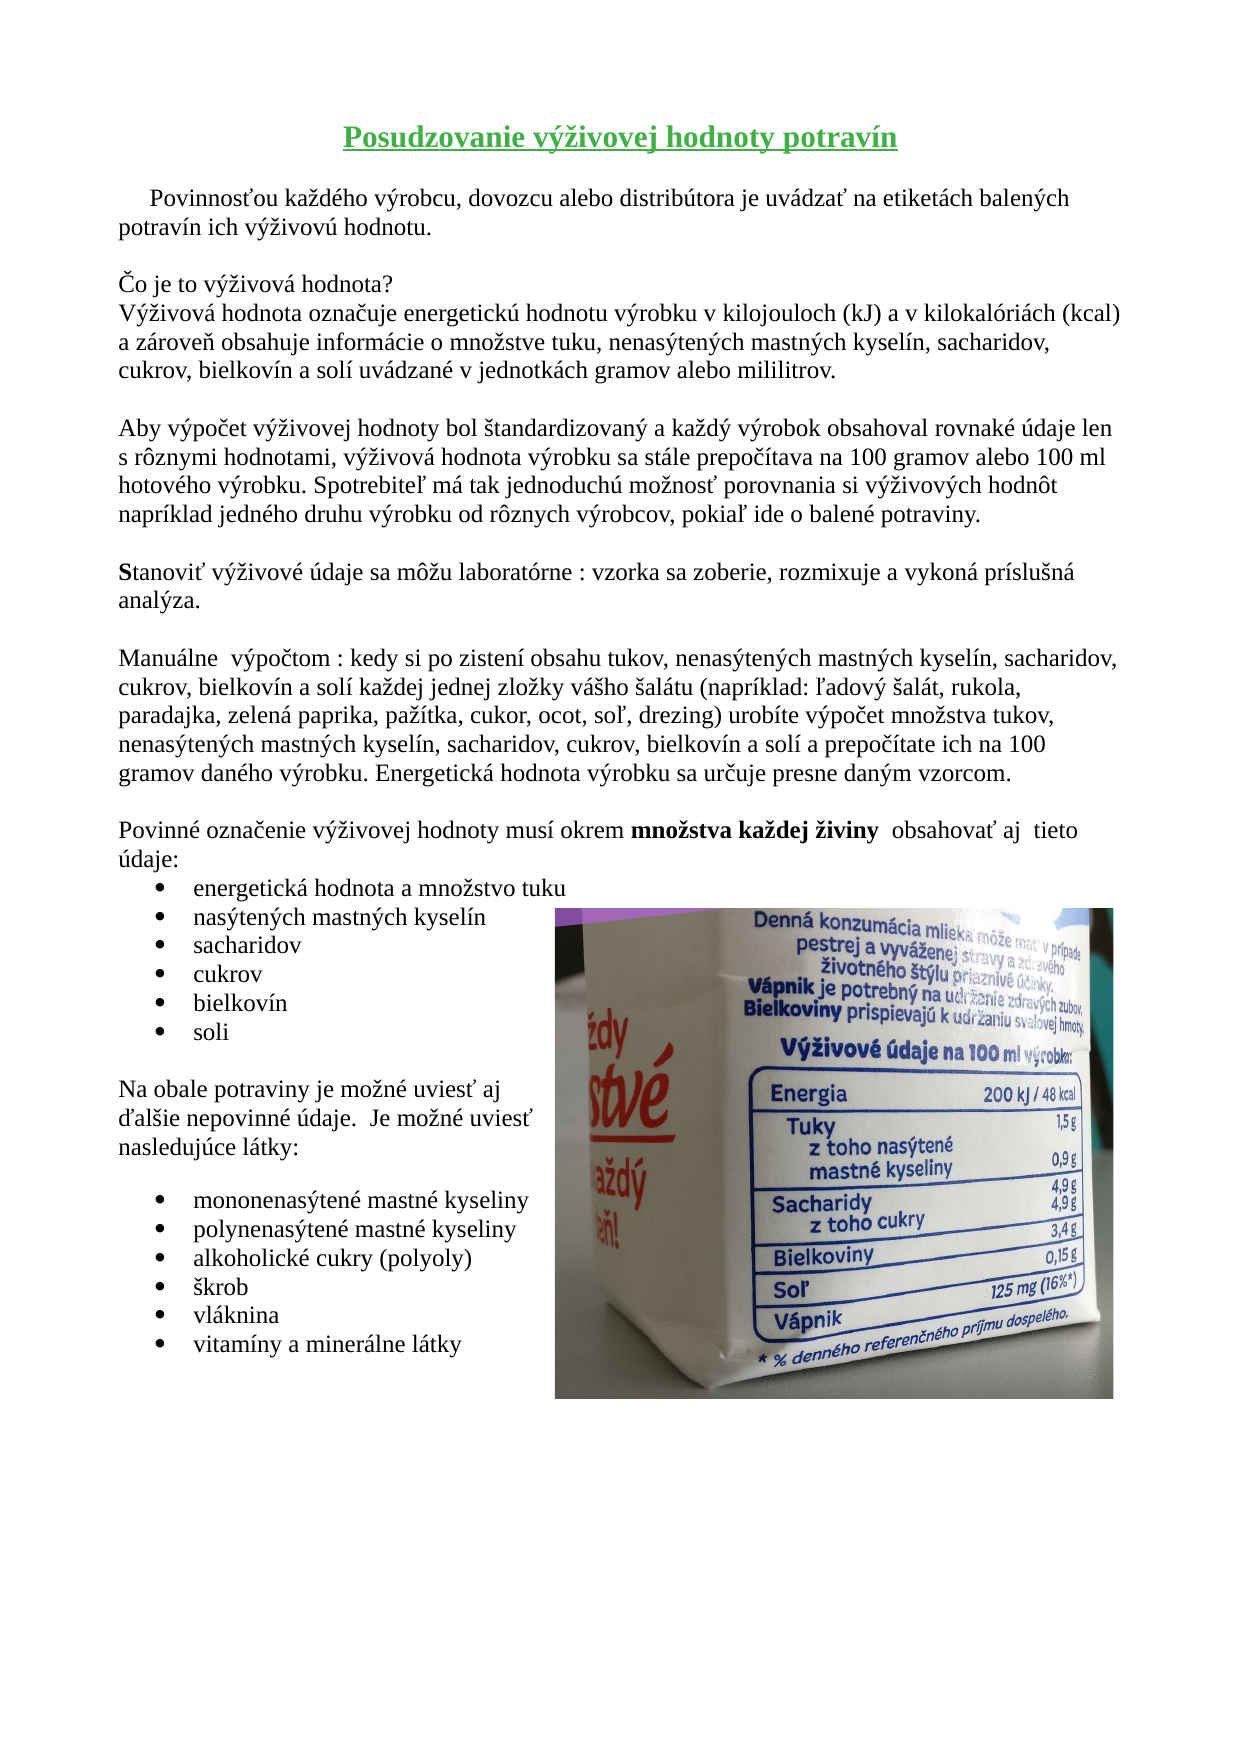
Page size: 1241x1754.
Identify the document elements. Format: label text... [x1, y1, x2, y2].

text Posudzovanie výživovej hodnoty potravín [118, 118, 1122, 154]
list [1114, 1272, 1122, 1300]
list [1114, 959, 1122, 988]
text Povinnosťou každého výrobcu, dovozcu alebo distribútora je uvádzať na etiketách balených potravín ich výživovú hodnotu. [118, 183, 1122, 240]
list sacharidov [156, 930, 554, 959]
list vláknina [156, 1300, 554, 1329]
list [1114, 1300, 1122, 1329]
text Aby výpočet výživovej hodnoty bol štandardizovaný a každý výrobok obsahoval rovnaké údaje len s rôznymi hodnotami, výživová hodnota výrobku sa stále prepočítava na 100 gramov alebo 100 ml hotového výrobku. Spotrebiteľ má tak jednoduchú možnosť porovnania si výživových hodnôt napríklad jedného druhu výrobku od rôznych výrobcov, pokiaľ ide o balené potraviny. Stanoviť výživové údaje sa môžu laboratórne : vzorka sa zoberie, rozmixuje a vykoná príslušná analýza. [118, 413, 1122, 614]
text Čo je to výživová hodnota? Výživová hodnota označuje energetickú hodnotu výrobku v kilojouloch (kJ) a v kilokalóriách (kcal) a zároveň obsahuje informácie o množstve tuku, nenasýtených mastných kyselín, sacharidov, cukrov, bielkovín a solí uvádzané v jednotkách gramov alebo mililitrov. [118, 269, 1122, 384]
list soli [156, 1017, 554, 1045]
list bielkovín [156, 988, 554, 1017]
picture [554, 908, 1114, 1399]
list [1114, 988, 1122, 1017]
list alkoholické cukry (polyoly) [156, 1243, 554, 1272]
list nasýtených mastných kyselín [156, 902, 1122, 930]
text Na obale potraviny je možné uviesť aj ďalšie nepovinné údaje. Je možné uviesť nasledujúce látky: [118, 1074, 554, 1160]
list [1114, 1017, 1122, 1045]
list škrob [156, 1272, 554, 1300]
list polynenasýtené mastné kyseliny [156, 1214, 554, 1243]
list mononenasýtené mastné kyseliny [156, 1185, 554, 1214]
list energetická hodnota a množstvo tuku [156, 873, 1122, 902]
list vitamíny a minerálne látky [156, 1329, 554, 1358]
list [1114, 930, 1122, 959]
text Povinné označenie výživovej hodnoty musí okrem množstva každej živiny obsahovať aj tieto údaje: [118, 787, 1122, 873]
text Manuálne výpočtom : kedy si po zistení obsahu tukov, nenasýtených mastných kyselín, sacharidov, cukrov, bielkovín a solí každej jednej zložky vášho šalátu (napríklad: ľadový šalát, rukola, paradajka, zelená paprika, pažítka, cukor, ocot, soľ, drezing) urobíte výpočet množstva tukov, nenasýtených mastných kyselín, sacharidov, cukrov, bielkovín a solí a prepočítate ich na 100 gramov daného výrobku. Energetická hodnota výrobku sa určuje presne daným vzorcom. [118, 614, 1122, 787]
list cukrov [156, 959, 554, 988]
